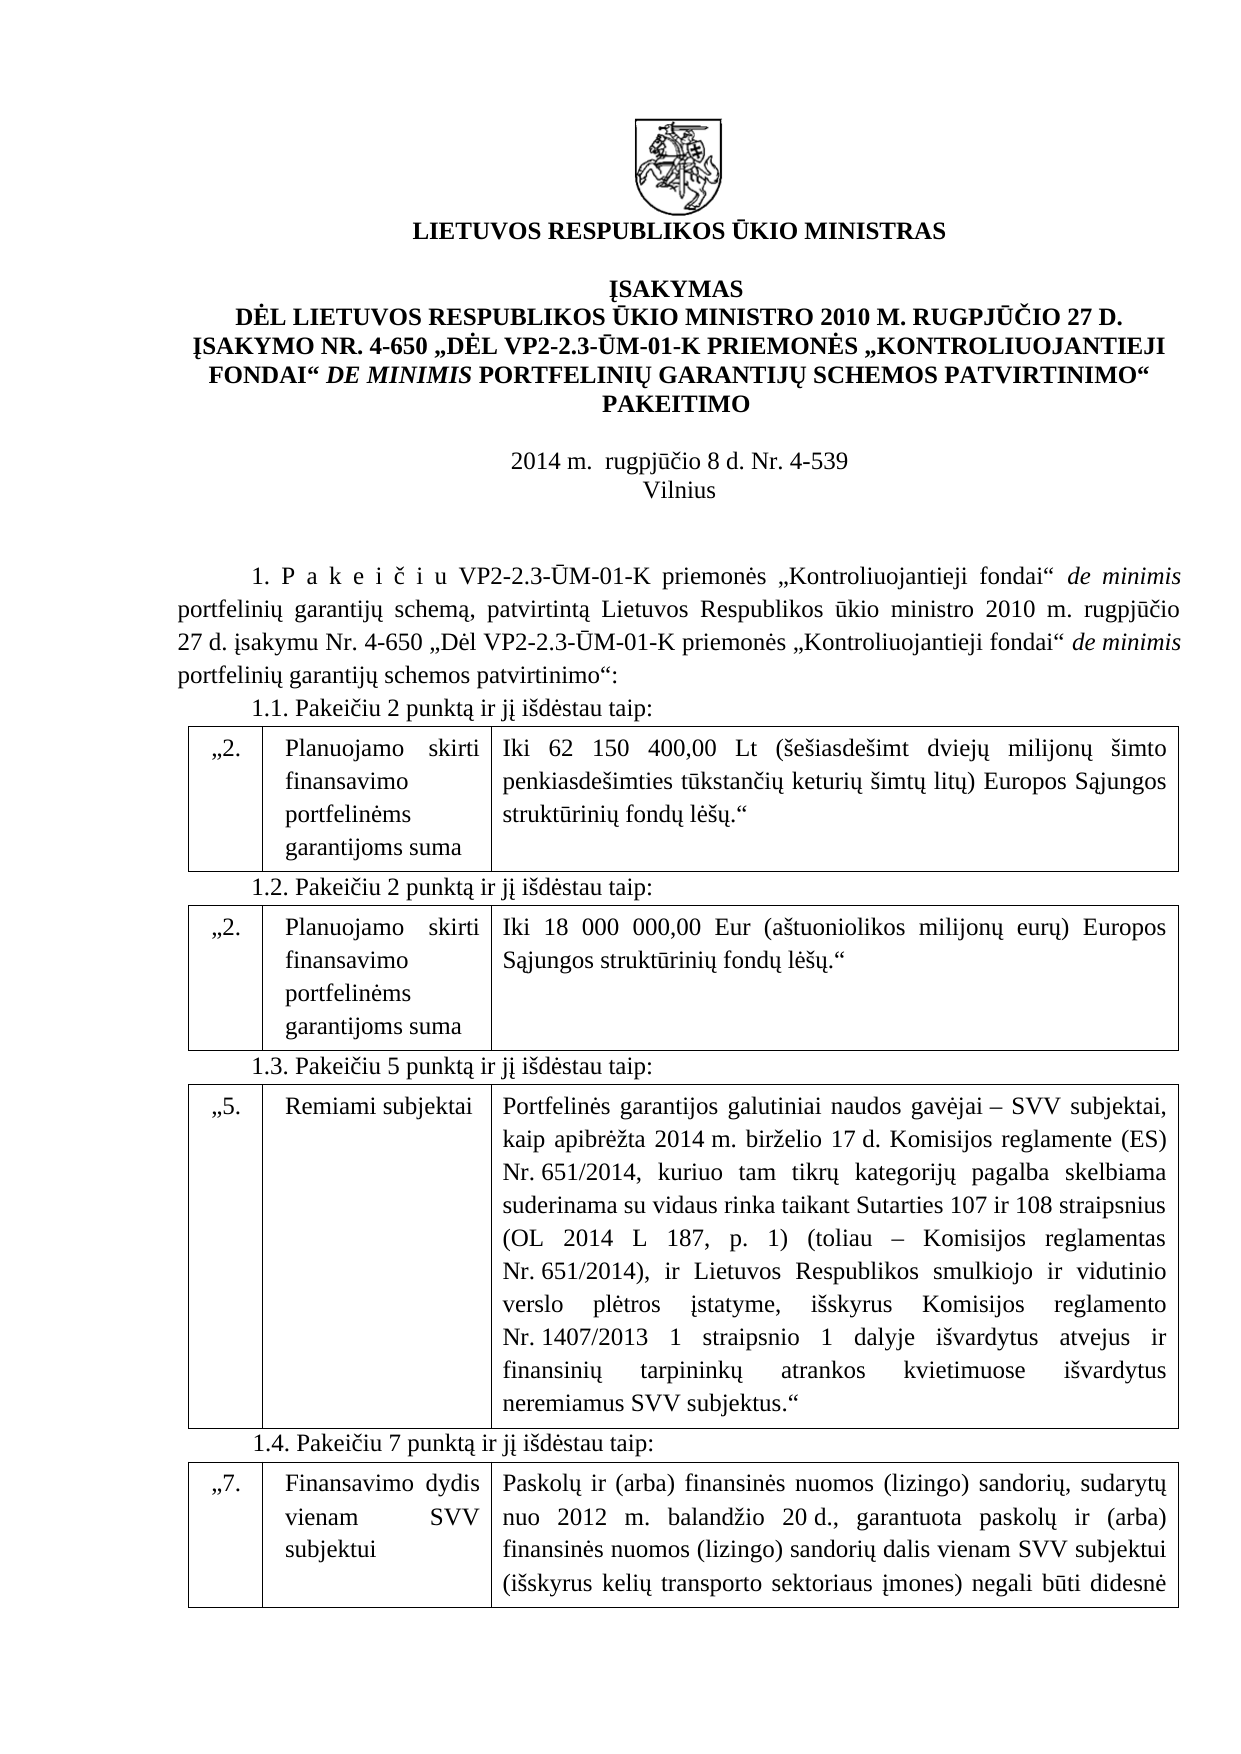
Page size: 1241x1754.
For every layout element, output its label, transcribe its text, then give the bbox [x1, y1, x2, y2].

table_header Finansavimo dydis vienam SVV subjektui [263, 1463, 491, 1607]
text DĖL LIETUVOS RESPUBLIKOS ŪKIO MINISTRO 2010 M. RUGPJŪČIO 27 D. ĮSAKYMO NR. 4-650 „DĖL VP2-2.3-ŪM-01-K PRIEMONĖS „KONTROLIUOJANTIEJI FONDAI“ DE MINIMIS PORTFELINIŲ GARANTIJŲ SCHEMOS PATVIRTINIMO“ PAKEITIMO [177, 302, 1181, 417]
table_header Paskolų ir (arba) finansinės nuomos (lizingo) sandorių, sudarytų nuo 2012 m. balandžio 20 d., garantuota paskolų ir (arba) finansinės nuomos (lizingo) sandorių dalis vienam SVV subjektui (išskyrus kelių transporto sektoriaus įmones) negali būti didesnė [492, 1463, 1178, 1607]
table_header „2. [189, 727, 262, 871]
text 1.2. Pakeičiu 2 punktą ir jį išdėstau taip: [251, 872, 1181, 901]
text LiETUVOS RESPUBLIKOS ŪKIO MINISTRAS [177, 216, 1181, 245]
table_header Planuojamo skirti finansavimo portfelinėms garantijoms suma [263, 727, 491, 871]
table_header „5. [189, 1085, 262, 1427]
text Vilnius [177, 475, 1181, 504]
table_header Iki 62 150 400,00 Lt (šešiasdešimt dviejų milijonų šimto penkiasdešimties tūkstančių keturių šimtų litų) Europos Sąjungos struktūrinių fondų lėšų.“ [492, 727, 1178, 871]
table_header Planuojamo skirti finansavimo portfelinėms garantijoms suma [263, 906, 491, 1050]
text 2014 m. rugpjūčio 8 d. Nr. 4-539 [177, 446, 1181, 475]
text 1. P a k e i č i u VP2-2.3-ŪM-01-K priemonės „Kontroliuojantieji fondai“ de minimis portfelinių garantijų schemą, patvirtintą Lietuvos Respublikos ūkio ministro 2010 m. rugpjūčio 27 d. įsakymu Nr. 4-650 „Dėl VP2-2.3-ŪM-01-K priemonės „Kontroliuojantieji fondai“ de minimis portfelinių garantijų schemos patvirtinimo“: [177, 561, 1181, 689]
table_header „7. [189, 1463, 262, 1607]
table_header Remiami subjektai [263, 1085, 491, 1427]
text 1.3. Pakeičiu 5 punktą ir jį išdėstau taip: [251, 1051, 1181, 1080]
table_header „2. [189, 906, 262, 1050]
table_header Portfelinės garantijos galutiniai naudos gavėjai – SVV subjektai, kaip apibrėžta 2014 m. birželio 17 d. Komisijos reglamente (ES) Nr. 651/2014, kuriuo tam tikrų kategorijų pagalba skelbiama suderinama su vidaus rinka taikant Sutarties 107 ir 108 straipsnius (OL 2014 L 187, p. 1) (toliau – Komisijos reglamentas Nr. 651/2014), ir Lietuvos Respublikos smulkiojo ir vidutinio verslo plėtros įstatyme, išskyrus Komisijos reglamento Nr. 1407/2013 1 straipsnio 1 dalyje išvardytus atvejus ir finansinių tarpininkų atrankos kvietimuose išvardytus neremiamus SVV subjektus.“ [492, 1085, 1178, 1427]
text 1.1. Pakeičiu 2 punktą ir jį išdėstau taip: [251, 693, 1181, 722]
table_header Iki 18 000 000,00 Eur (aštuoniolikos milijonų eurų) Europos Sąjungos struktūrinių fondų lėšų.“ [492, 906, 1178, 1050]
text 1.4. Pakeičiu 7 punktą ir jį išdėstau taip: [252, 1428, 1181, 1457]
text įsakymas [177, 274, 1181, 302]
